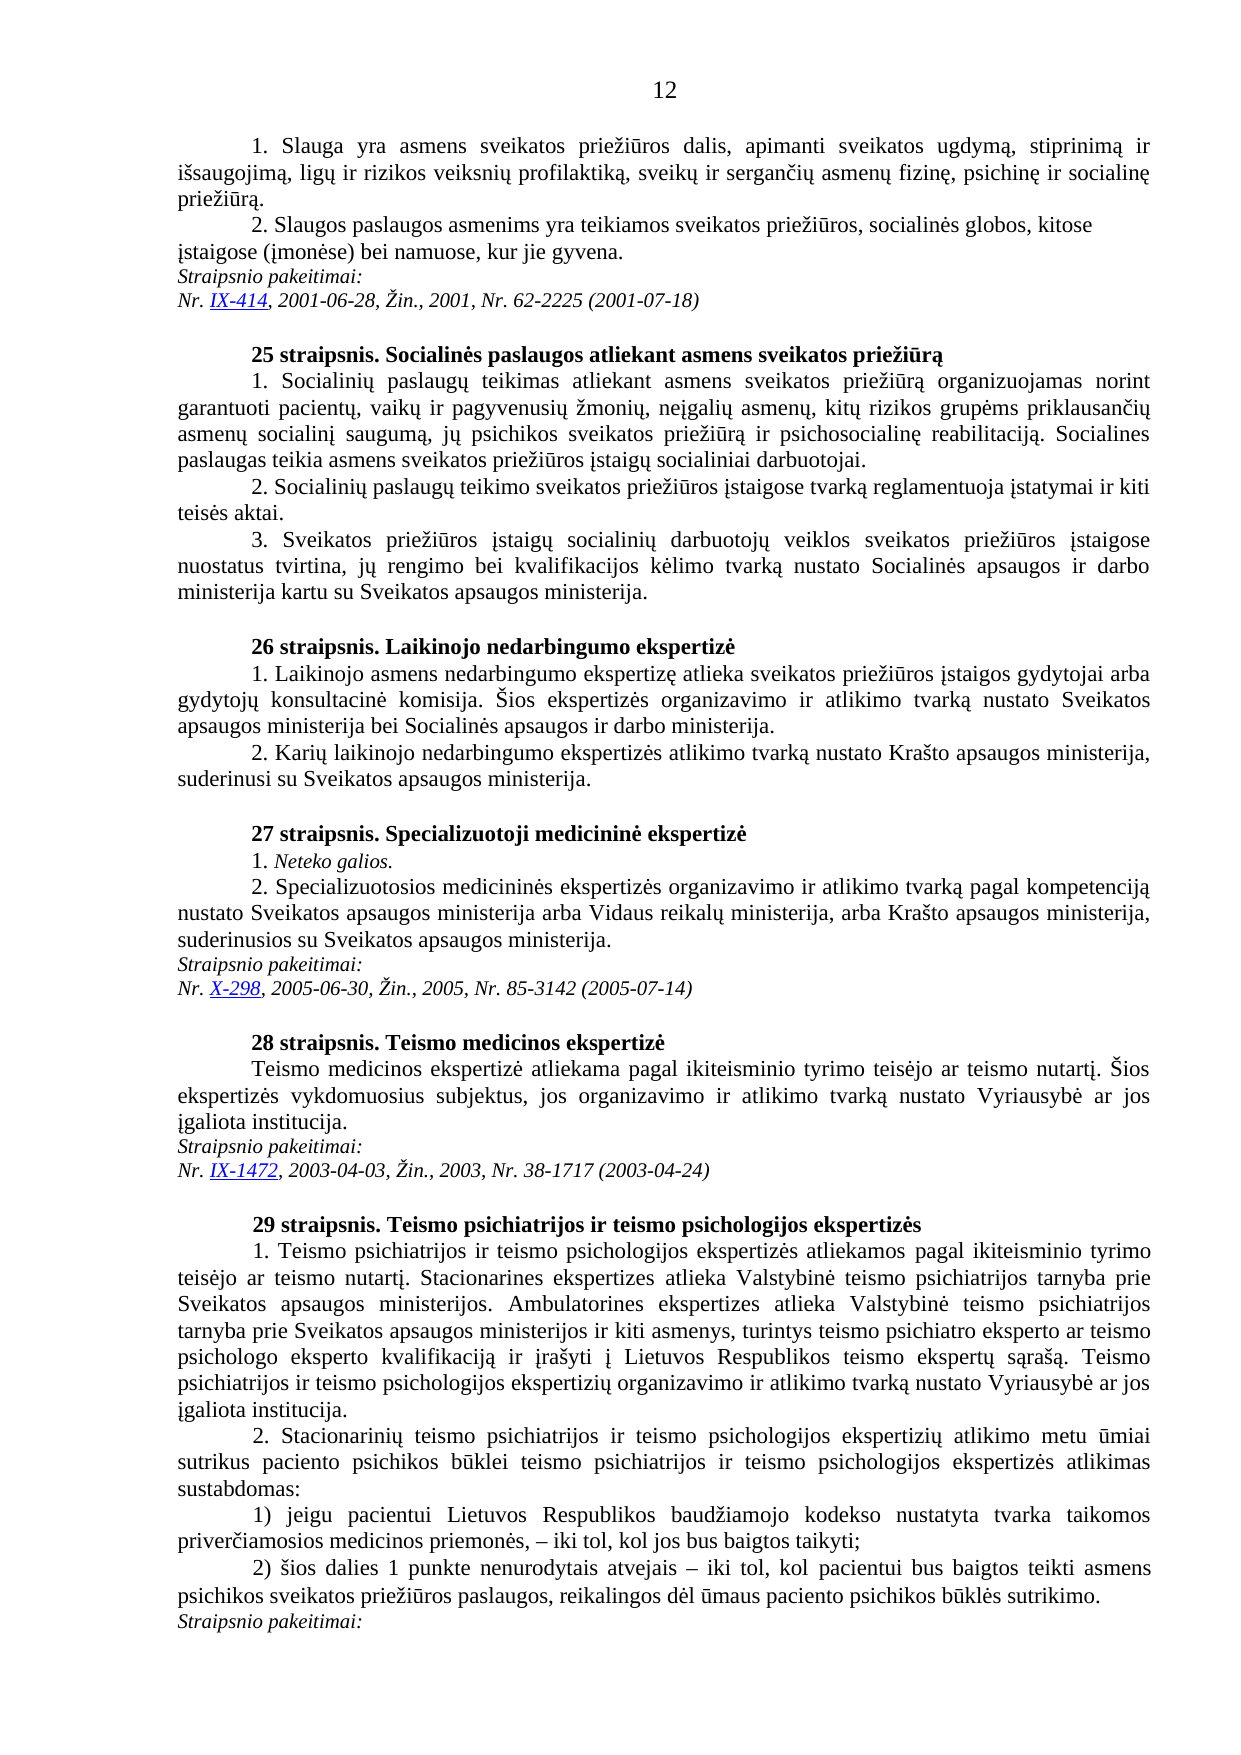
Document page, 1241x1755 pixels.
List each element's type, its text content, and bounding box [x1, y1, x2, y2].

text 28 straipsnis. Teismo medicinos ekspertizė [177, 1029, 1152, 1055]
text Teismo medicinos ekspertizė atliekama pagal ikiteisminio tyrimo teisėjo ar teismo nutartį. Šios ekspertizės vykdomuosius subjektus, jos organizavimo ir atlikimo tvarką nustato Vyriausybė ar jos įgaliota institucija. [177, 1055, 1152, 1134]
text 1. Socialinių paslaugų teikimas atliekant asmens sveikatos priežiūrą organizuojamas norint garantuoti pacientų, vaikų ir pagyvenusių žmonių, neįgalių asmenų, kitų rizikos grupėms priklausančių asmenų socialinį saugumą, jų psichikos sveikatos priežiūrą ir psichosocialinę reabilitaciją. Socialines paslaugas teikia asmens sveikatos priežiūros įstaigų socialiniai darbuotojai. [177, 367, 1152, 473]
text 1. Neteko galios. [177, 847, 1152, 873]
text 1) jeigu pacientui Lietuvos Respublikos baudžiamojo kodekso nustatyta tvarka taikomos priverčiamosios medicinos priemonės, – iki tol, kol jos bus baigtos taikyti; [177, 1501, 1152, 1554]
text 1. Teismo psichiatrijos ir teismo psichologijos ekspertizės atliekamos pagal ikiteisminio tyrimo teisėjo ar teismo nutartį. Stacionarines ekspertizes atlieka Valstybinė teismo psichiatrijos tarnyba prie Sveikatos apsaugos ministerijos. Ambulatorines ekspertizes atlieka Valstybinė teismo psichiatrijos tarnyba prie Sveikatos apsaugos ministerijos ir kiti asmenys, turintys teismo psichiatro eksperto ar teismo psichologo eksperto kvalifikaciją ir įrašyti į Lietuvos Respublikos teismo ekspertų sąrašą. Teismo psichiatrijos ir teismo psichologijos ekspertizių organizavimo ir atlikimo tvarką nustato Vyriausybė ar jos įgaliota institucija. [177, 1238, 1152, 1422]
text Straipsnio pakeitimai: [177, 1134, 1152, 1158]
text 2. Slaugos paslaugos asmenims yra teikiamos sveikatos priežiūros, socialinės globos, kitose įstaigose (įmonėse) bei namuose, kur jie gyvena. [177, 212, 1152, 264]
text 1. Laikinojo asmens nedarbingumo ekspertizę atlieka sveikatos priežiūros įstaigos gydytojai arba gydytojų konsultacinė komisija. Šios ekspertizės organizavimo ir atlikimo tvarką nustato Sveikatos apsaugos ministerija bei Socialinės apsaugos ir darbo ministerija. [177, 660, 1152, 739]
text 2. Stacionarinių teismo psichiatrijos ir teismo psichologijos ekspertizių atlikimo metu ūmiai sutrikus paciento psichikos būklei teismo psichiatrijos ir teismo psichologijos ekspertizės atlikimas sustabdomas: [177, 1422, 1152, 1501]
text 26 straipsnis. Laikinojo nedarbingumo ekspertizė [177, 633, 1152, 660]
text 2) šios dalies 1 punkte nenurodytais atvejais – iki tol, kol pacientui bus baigtos teikti asmens psichikos sveikatos priežiūros paslaugos, reikalingos dėl ūmaus paciento psichikos būklės sutrikimo. [177, 1554, 1152, 1609]
text Straipsnio pakeitimai: [177, 264, 1152, 288]
text 1. Slauga yra asmens sveikatos priežiūros dalis, apimanti sveikatos ugdymą, stiprinimą ir išsaugojimą, ligų ir rizikos veiksnių profilaktiką, sveikų ir sergančių asmenų fizinę, psichinę ir socialinę priežiūrą. [177, 132, 1152, 212]
text 25 straipsnis. Socialinės paslaugos atliekant asmens sveikatos priežiūrą [177, 341, 1152, 367]
text 29 straipsnis. Teismo psichiatrijos ir teismo psichologijos ekspertizės [177, 1211, 1152, 1238]
text Nr. IX-1472, 2003-04-03, Žin., 2003, Nr. 38-1717 (2003-04-24) [177, 1158, 1152, 1182]
text Nr. X-298, 2005-06-30, Žin., 2005, Nr. 85-3142 (2005-07-14) [177, 976, 1152, 1000]
text 2. Specializuotosios medicininės ekspertizės organizavimo ir atlikimo tvarką pagal kompetenciją nustato Sveikatos apsaugos ministerija arba Vidaus reikalų ministerija, arba Krašto apsaugos ministerija, suderinusios su Sveikatos apsaugos ministerija. [177, 873, 1152, 952]
text Straipsnio pakeitimai: [177, 952, 1152, 976]
text Nr. IX-414, 2001-06-28, Žin., 2001, Nr. 62-2225 (2001-07-18) [177, 288, 1152, 312]
text 2. Socialinių paslaugų teikimo sveikatos priežiūros įstaigose tvarką reglamentuoja įstatymai ir kiti teisės aktai. [177, 473, 1152, 526]
text 3. Sveikatos priežiūros įstaigų socialinių darbuotojų veiklos sveikatos priežiūros įstaigose nuostatus tvirtina, jų rengimo bei kvalifikacijos kėlimo tvarką nustato Socialinės apsaugos ir darbo ministerija kartu su Sveikatos apsaugos ministerija. [177, 526, 1152, 605]
text Straipsnio pakeitimai: [177, 1609, 1152, 1633]
text 27 straipsnis. Specializuotoji medicininė ekspertizė [177, 820, 1152, 847]
text 2. Karių laikinojo nedarbingumo ekspertizės atlikimo tvarką nustato Krašto apsaugos ministerija, suderinusi su Sveikatos apsaugos ministerija. [177, 739, 1152, 792]
